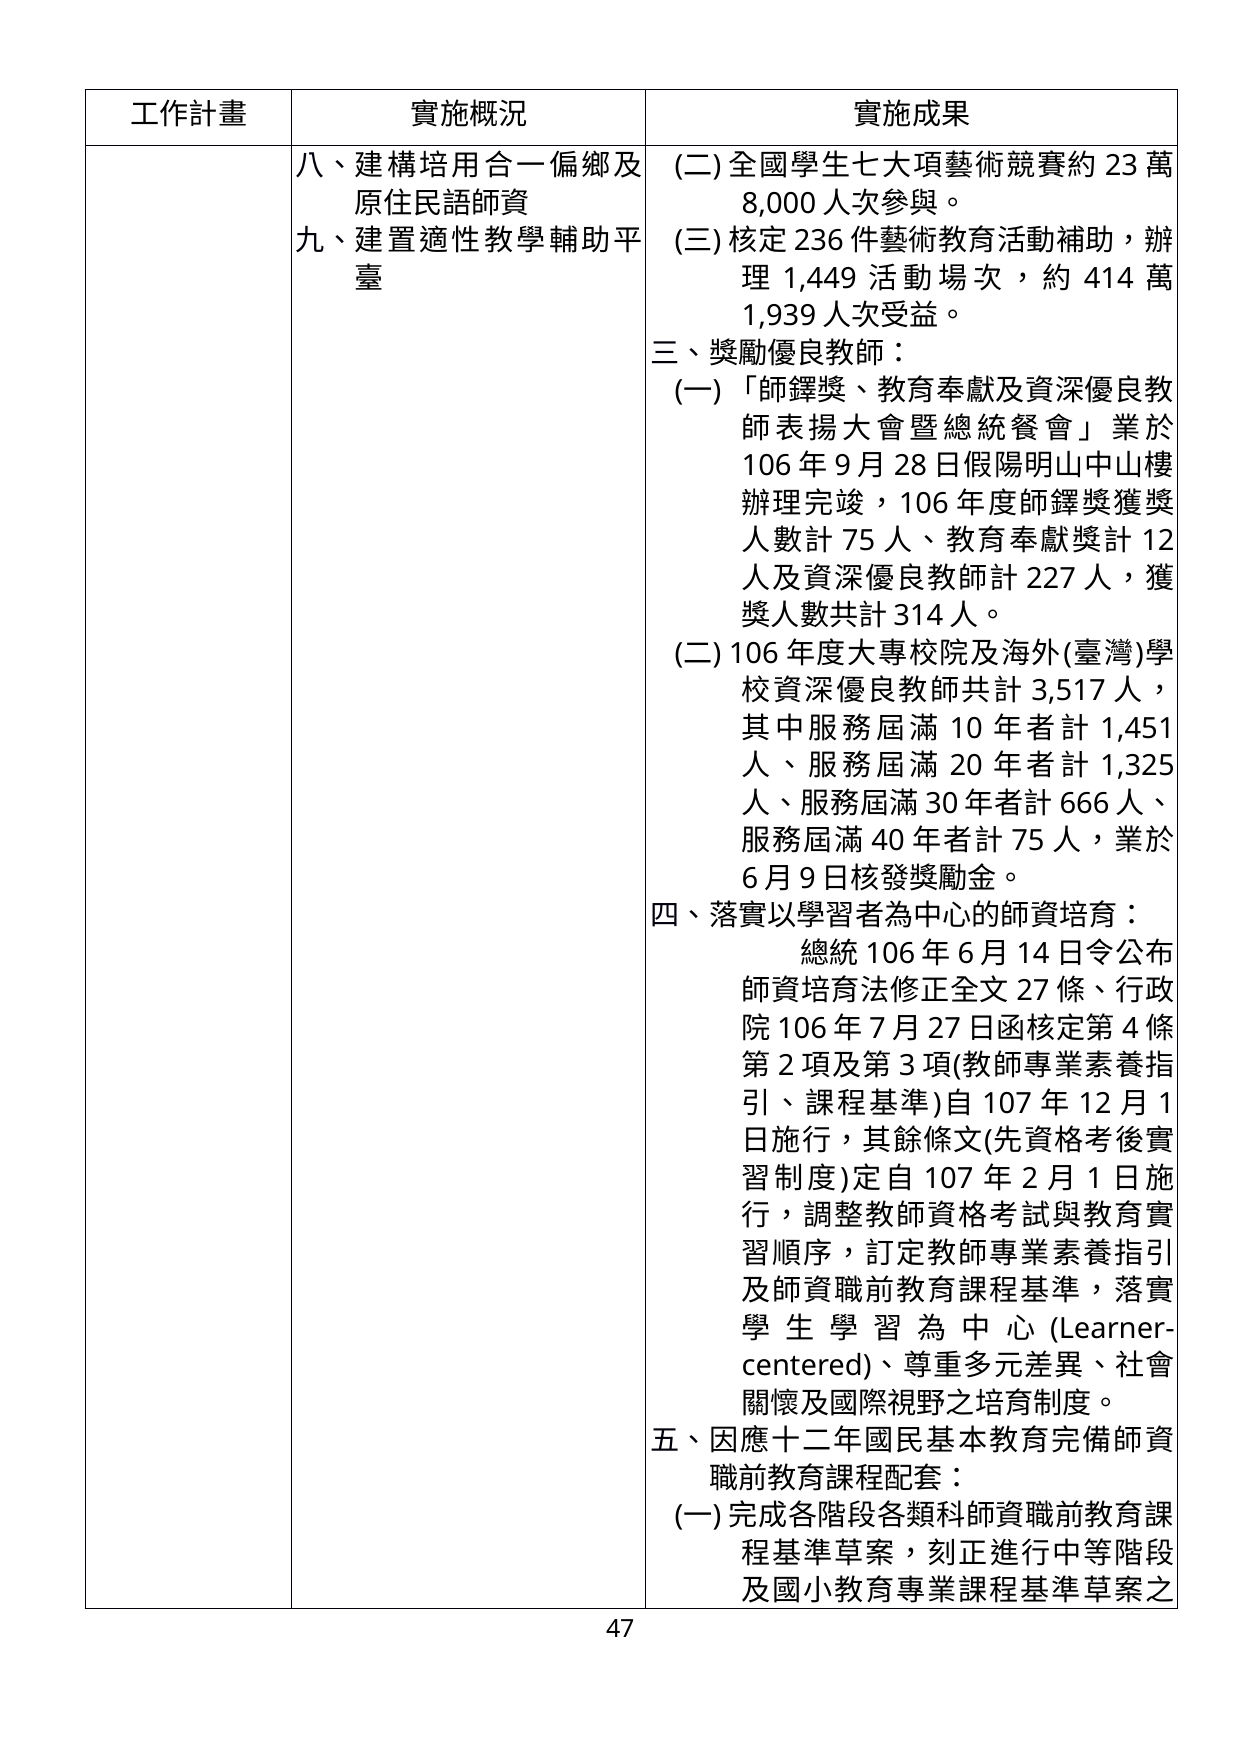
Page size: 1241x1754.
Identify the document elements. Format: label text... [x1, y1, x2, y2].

table_header 工作計畫 [86, 90, 291, 144]
table_header 實施概況 [292, 90, 645, 144]
table_cell 美感教育第一期五年計畫： 分為「強化學習者美感課程及體驗」、「營造具美感的校園環境」、「提升教育工作者美感知能」三大主軸，建立縣市連結與跨部會合作機制，並引入民間資源，推動各教育階段美感課程教學體驗計畫，辦理教師美感知能研習，產官學合作，擴大美感教育影響力。 加強推展藝術教育： 核定補助21縣市辦理美感教育計畫。 全國學生七大項藝術競賽約23萬8,000人次參與。 核定236件藝術教育活動補助，辦理1,449活動場次，約414萬1,939人次受益。 獎勵優良教師： 「師鐸獎、教育奉獻及資深優良教師表揚大會暨總統餐會」業於106年9月28日假陽明山中山樓辦理完竣，106年度師鐸獎獲獎人數計75人、教育奉獻獎計12人及資深優良教師計227人，獲獎人數共計314人。 106年度大專校院及海外(臺灣)學校資深優良教師共計3,517人，其中服務屆滿10年者計1,451人、服務屆滿20年者計1,325人、服務屆滿30年者計666人、服務屆滿40年者計75人，業於6月9日核發獎勵金。 落實以學習者為中心的師資培育： 總統106年6月14日令公布師資培育法修正全文27條、行政院106年7月27日函核定第4條第2項及第3項(教師專業素養指引、課程基準)自107年12月1日施行，其餘條文(先資格考後實習制度)定自107年2月1日施行，調整教師資格考試與教育實習順序，訂定教師專業素養指引及師資職前教育課程基準，落實學生學習為中心(Learner-centered)、尊重多元差異、社會關懷及國際視野之培育制度。 因應十二年國民基本教育完備師資職前教育課程配套： 完成各階段各類科師資職前教育課程基準草案，刻正進行中等階段及國小教育專業課程基準草案之公聽會。 有關科技領域師資職前課程業於106年4月27日以臺教師（二）字第1060008834B號令發布科技領域專門課程科目及學分對照表，以銜接科技領域教師培育，全面提升教師數位教學知能，培養學生數位學習能力 補助師資培育之大學辦理「師資生多專長學分班」，共補助國立臺灣師範大學等8校10班。 推動教師專業發展實踐方案： 本部於106學年度將「教師專業發展評鑑計畫」轉型為「教師專業發展實踐方案」；並於106年8月11日修正發布「教育部補助辦理教師專業發展實踐方案作業要點」，以補助各縣市政府推動教師專業發展計畫。 106學年度起，教師專業發展評鑑人才轉型為專業回饋人才，辦理初、進階專業回饋人才及教學輔導教師培訓認證，配合十二年國教課綱推動，修訂課程設計，強化專業回饋、社群運作與素養導向課程教學與評量之專業對話；擴大講師培訓資格；增能課程強化案例探討。 組織中央及地方教師專業發展輔導群，連結地方及學校間之輔導網絡，提供教師教學資源、經驗分享與意見交流之平臺及協助規劃各項諮詢輔導事宜，以帶領教師落實專業發展實踐，提升學生學習成效。 多元教師在職進修： 106年度核定23所師資培育之大學開設第二專長學分班計32班，提供1,099名進修名額；另核定23所師資培育之大學開設增能學分班計45班，提供1,022名進修名額。 推動初任教師導入輔導計畫，結合民間力量並與大型教師社群領導人合作，於106年8月辦理初任教師導入輔導研習，分4梯次，共2,328名初任教師參與。 補助38所師資培育大學落實地方教育輔導工作，賦予師資培育大學推動至中小學長期駐點服務，陪伴中小學教師專業成長，實踐師資培育大學社會服務責任。 建構培用合一偏鄉及原住民族語師資： 106學年度補助國立臺北教育大學、國立東華大學、國立臺東大學、國立屏東大學、國立臺中教育大學辦理原住民族語師資培育計畫，計679人修習。 建置適性教學輔助平臺： 106年1月完成4場教師適性教學素養與輔助平臺全國推廣說明工作坊。 106年3月完成甄選32所推廣中心學校(數學11所、語文11所、自然10所)。 完成數學1,002部教學影片及5,370個診斷測驗試題、國語文1,135部教學影片及6,175個診斷測驗試題、自然600部教學影片及3,783個診斷測驗試題。 [646, 146, 1177, 1608]
table_cell [86, 146, 291, 1608]
table_cell 美感教育第一期五年計畫 加強推展藝術教育 獎勵優良教師 落實以學習者為中心的師資培育 因應十二年國民基本教育完備師資職前教育課程配套 推動教師專業發展評鑑計畫 多元教師在職進修 建構培用合一偏鄉及原住民語師資 建置適性教學輔助平臺 [292, 146, 645, 1608]
table_header 實施成果 [646, 90, 1177, 144]
